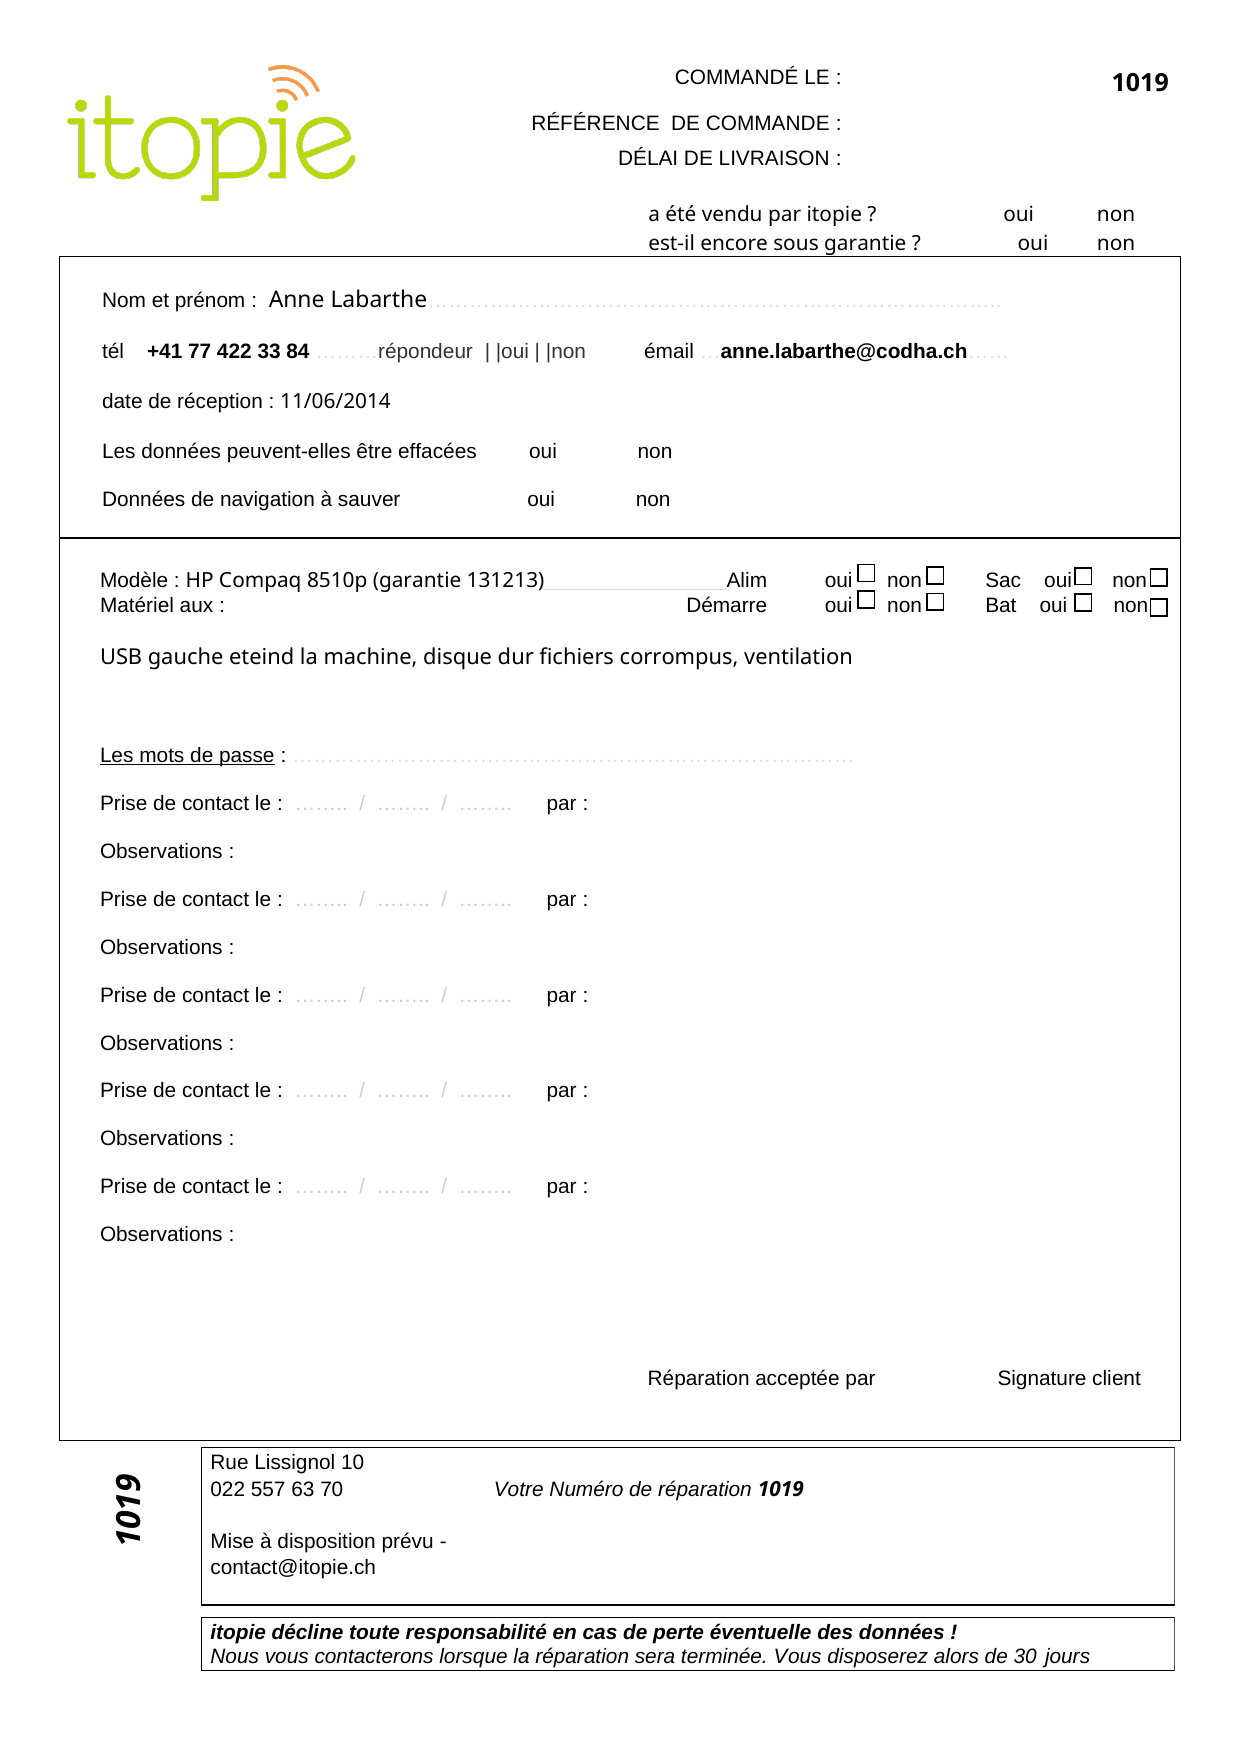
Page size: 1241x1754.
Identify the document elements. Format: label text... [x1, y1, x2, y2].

text Observations : [60, 931, 1180, 958]
table_cell [847, 105, 1180, 140]
table_header 1019 [847, 59, 1180, 104]
text Observations : [60, 1219, 1180, 1246]
text a été vendu par itopie ? oui non [59, 199, 1181, 228]
text Les données peuvent-elles être effacées oui non [60, 436, 1180, 463]
text est-il encore sous garantie ? oui non [59, 228, 1181, 256]
text Observations : [60, 836, 1180, 863]
table_cell itopie décline toute responsabilité en cas de perte éventuelle des données ! Nous vous contacterons lorsque la réparation sera terminée. Vous disposerez alors de 30 jours [195, 1611, 1180, 1677]
text Données de navigation à sauver oui non [60, 484, 1180, 511]
text Prise de contact le : …….. / …….. / …….. par : [60, 1171, 1180, 1198]
text Prise de contact le : …….. / …….. / …….. par : [60, 979, 1180, 1006]
table_header 1019 [59, 1441, 195, 1677]
table_cell RÉFÉRENCE DE COMMANDE : [490, 105, 847, 140]
text tél +41 77 422 33 84 ………répondeur | |oui | |non émail …anne.labarthe@codha.ch…… [60, 335, 1180, 362]
table_header COMMANDÉ LE : [490, 59, 847, 104]
text Matériel aux : Démarre oui non Bat oui non [60, 590, 1180, 617]
table_cell [847, 140, 1180, 175]
text date de réception : 11/06/2014 [60, 383, 1180, 415]
text Nom et prénom : Anne Labarthe……………………………………………………………………….. [60, 280, 1180, 314]
table_header Rue Lissignol 10 022 557 63 70 Votre Numéro de réparation 1019 Mise à disposition prévu - contact@itopie.ch [195, 1441, 1180, 1611]
text Prise de contact le : …….. / …….. / …….. par : [60, 883, 1180, 911]
table_cell DÉLAI DE LIVRAISON : [490, 140, 847, 175]
picture [67, 65, 356, 201]
text Modèle : HP Compaq 8510p (garantie 131213) Alim oui non Sac oui non [60, 562, 856, 590]
text Les mots de passe : ……………………………………………………………………… [60, 740, 1180, 767]
text Observations : [60, 1123, 1180, 1150]
text Prise de contact le : …….. / …….. / …….. par : [60, 1075, 1180, 1102]
text USB gauche eteind la machine, disque dur fichiers corrompus, ventilation [60, 638, 1180, 671]
text Réparation acceptée par Signature client [60, 1363, 1180, 1390]
text Prise de contact le : …….. / …….. / …….. par : [60, 788, 1180, 815]
text Modèle : HP Compaq 8510p (garantie 131213) Alim oui non Sac oui non [948, 562, 1180, 590]
text Observations : [60, 1027, 1180, 1054]
